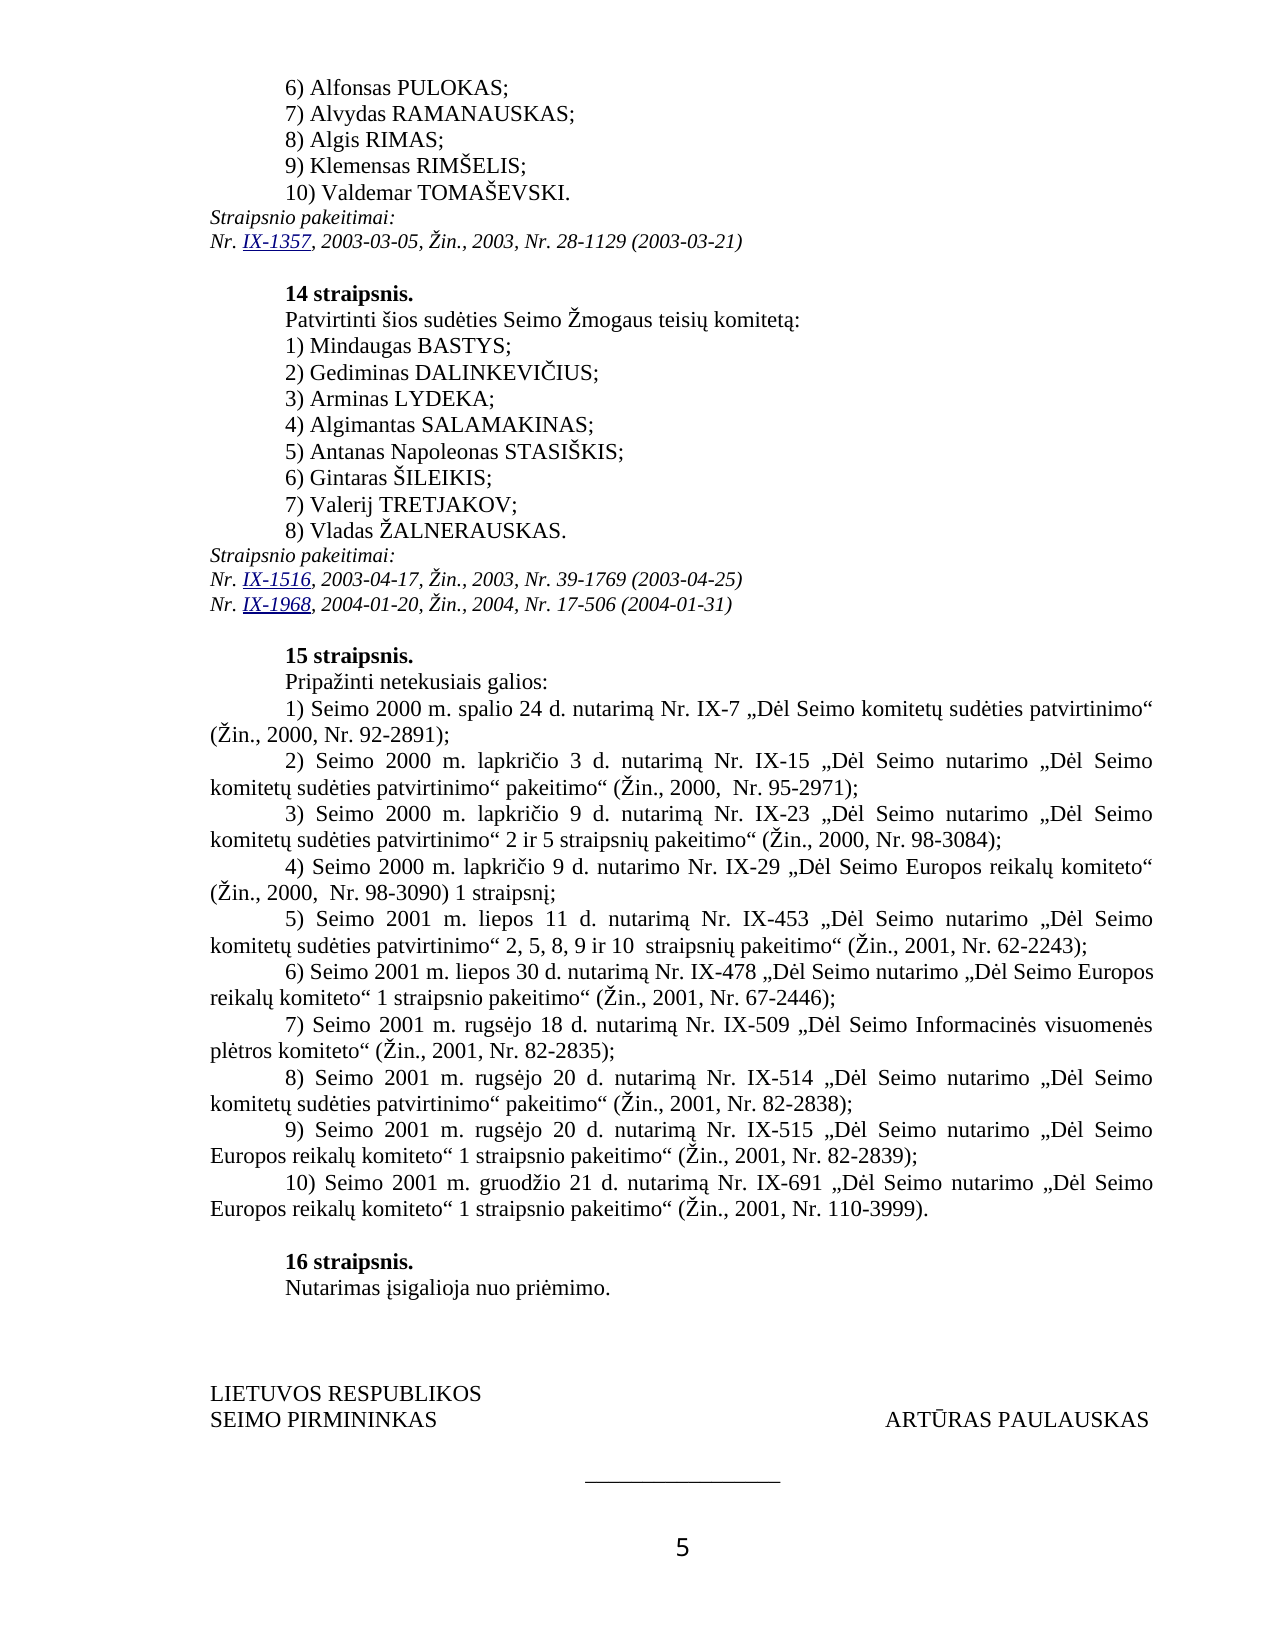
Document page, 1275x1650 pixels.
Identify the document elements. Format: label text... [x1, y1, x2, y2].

text Pripažinti netekusiais galios: [210, 668, 1155, 694]
text 5) Seimo 2001 m. liepos 11 d. nutarimą Nr. IX-453 „Dėl Seimo nutarimo „Dėl Seimo komitetų sudėties patvirtinimo“ 2, 5, 8, 9 ir 10 straipsnių pakeitimo“ (Žin., 2001, Nr. 62-2243); [210, 905, 1155, 958]
text 6) Seimo 2001 m. liepos 30 d. nutarimą Nr. IX-478 „Dėl Seimo nutarimo „Dėl Seimo Europos reikalų komiteto“ 1 straipsnio pakeitimo“ (Žin., 2001, Nr. 67-2446); [210, 958, 1155, 1011]
text 7) Valerij TRETJAKOV; [210, 491, 1155, 517]
text 8) Vladas ŽALNERAUSKAS. [210, 517, 1155, 543]
text 8) Algis RIMAS; [210, 126, 1155, 153]
text 8) Seimo 2001 m. rugsėjo 20 d. nutarimą Nr. IX-514 „Dėl Seimo nutarimo „Dėl Seimo komitetų sudėties patvirtinimo“ pakeitimo“ (Žin., 2001, Nr. 82-2838); [210, 1063, 1155, 1116]
text 9) Klemensas RIMŠELIS; [210, 153, 1155, 179]
text 1) Seimo 2000 m. spalio 24 d. nutarimą Nr. IX-7 „Dėl Seimo komitetų sudėties patvirtinimo“ (Žin., 2000, Nr. 92-2891); [210, 694, 1155, 747]
text SEIMO PIRMININKAS ARTŪRAS PAULAUSKAS [210, 1406, 1155, 1432]
text 10) Valdemar TOMAŠEVSKI. [210, 179, 1155, 205]
text 3) Arminas LYDEKA; [210, 385, 1155, 412]
text Patvirtinti šios sudėties Seimo Žmogaus teisių komitetą: [210, 306, 1155, 332]
text 6) Gintaras ŠILEIKIS; [210, 464, 1155, 491]
text Nr. IX-1516, 2003-04-17, Žin., 2003, Nr. 39-1769 (2003-04-25) [210, 567, 1155, 591]
text 4) Seimo 2000 m. lapkričio 9 d. nutarimo Nr. IX-29 „Dėl Seimo Europos reikalų komiteto“ (Žin., 2000, Nr. 98-3090) 1 straipsnį; [210, 853, 1155, 905]
text Nr. IX-1357, 2003-03-05, Žin., 2003, Nr. 28-1129 (2003-03-21) [210, 229, 1155, 253]
text 3) Seimo 2000 m. lapkričio 9 d. nutarimą Nr. IX-23 „Dėl Seimo nutarimo „Dėl Seimo komitetų sudėties patvirtinimo“ 2 ir 5 straipsnių pakeitimo“ (Žin., 2000, Nr. 98-3084); [210, 800, 1155, 853]
text 1) Mindaugas BASTYS; [210, 332, 1155, 359]
text 4) Algimantas SALAMAKINAS; [210, 412, 1155, 438]
text LIETUVOS RESPUBLIKOS [210, 1380, 1155, 1406]
text 2) Seimo 2000 m. lapkričio 3 d. nutarimą Nr. IX-15 „Dėl Seimo nutarimo „Dėl Seimo komitetų sudėties patvirtinimo“ pakeitimo“ (Žin., 2000, Nr. 95-2971); [210, 747, 1155, 800]
text Straipsnio pakeitimai: [210, 543, 1155, 567]
text 5) Antanas Napoleonas STASIŠKIS; [210, 438, 1155, 464]
text 6) Alfonsas PULOKAS; [210, 73, 1155, 100]
text 14 straipsnis. [210, 280, 1155, 306]
text Nutarimas įsigalioja nuo priėmimo. [210, 1274, 1155, 1301]
text 2) Gediminas DALINKEVIČIUS; [210, 359, 1155, 385]
text 9) Seimo 2001 m. rugsėjo 20 d. nutarimą Nr. IX-515 „Dėl Seimo nutarimo „Dėl Seimo Europos reikalų komiteto“ 1 straipsnio pakeitimo“ (Žin., 2001, Nr. 82-2839); [210, 1116, 1155, 1169]
text _________________ [210, 1459, 1155, 1485]
text 16 straipsnis. [210, 1248, 1155, 1274]
text 15 straipsnis. [210, 642, 1155, 668]
text 10) Seimo 2001 m. gruodžio 21 d. nutarimą Nr. IX-691 „Dėl Seimo nutarimo „Dėl Seimo Europos reikalų komiteto“ 1 straipsnio pakeitimo“ (Žin., 2001, Nr. 110-3999). [210, 1169, 1155, 1222]
text 7) Alvydas RAMANAUSKAS; [210, 100, 1155, 126]
text Nr. IX-1968, 2004-01-20, Žin., 2004, Nr. 17-506 (2004-01-31) [210, 591, 1155, 616]
text 7) Seimo 2001 m. rugsėjo 18 d. nutarimą Nr. IX-509 „Dėl Seimo Informacinės visuomenės plėtros komiteto“ (Žin., 2001, Nr. 82-2835); [210, 1011, 1155, 1063]
text Straipsnio pakeitimai: [210, 205, 1155, 229]
